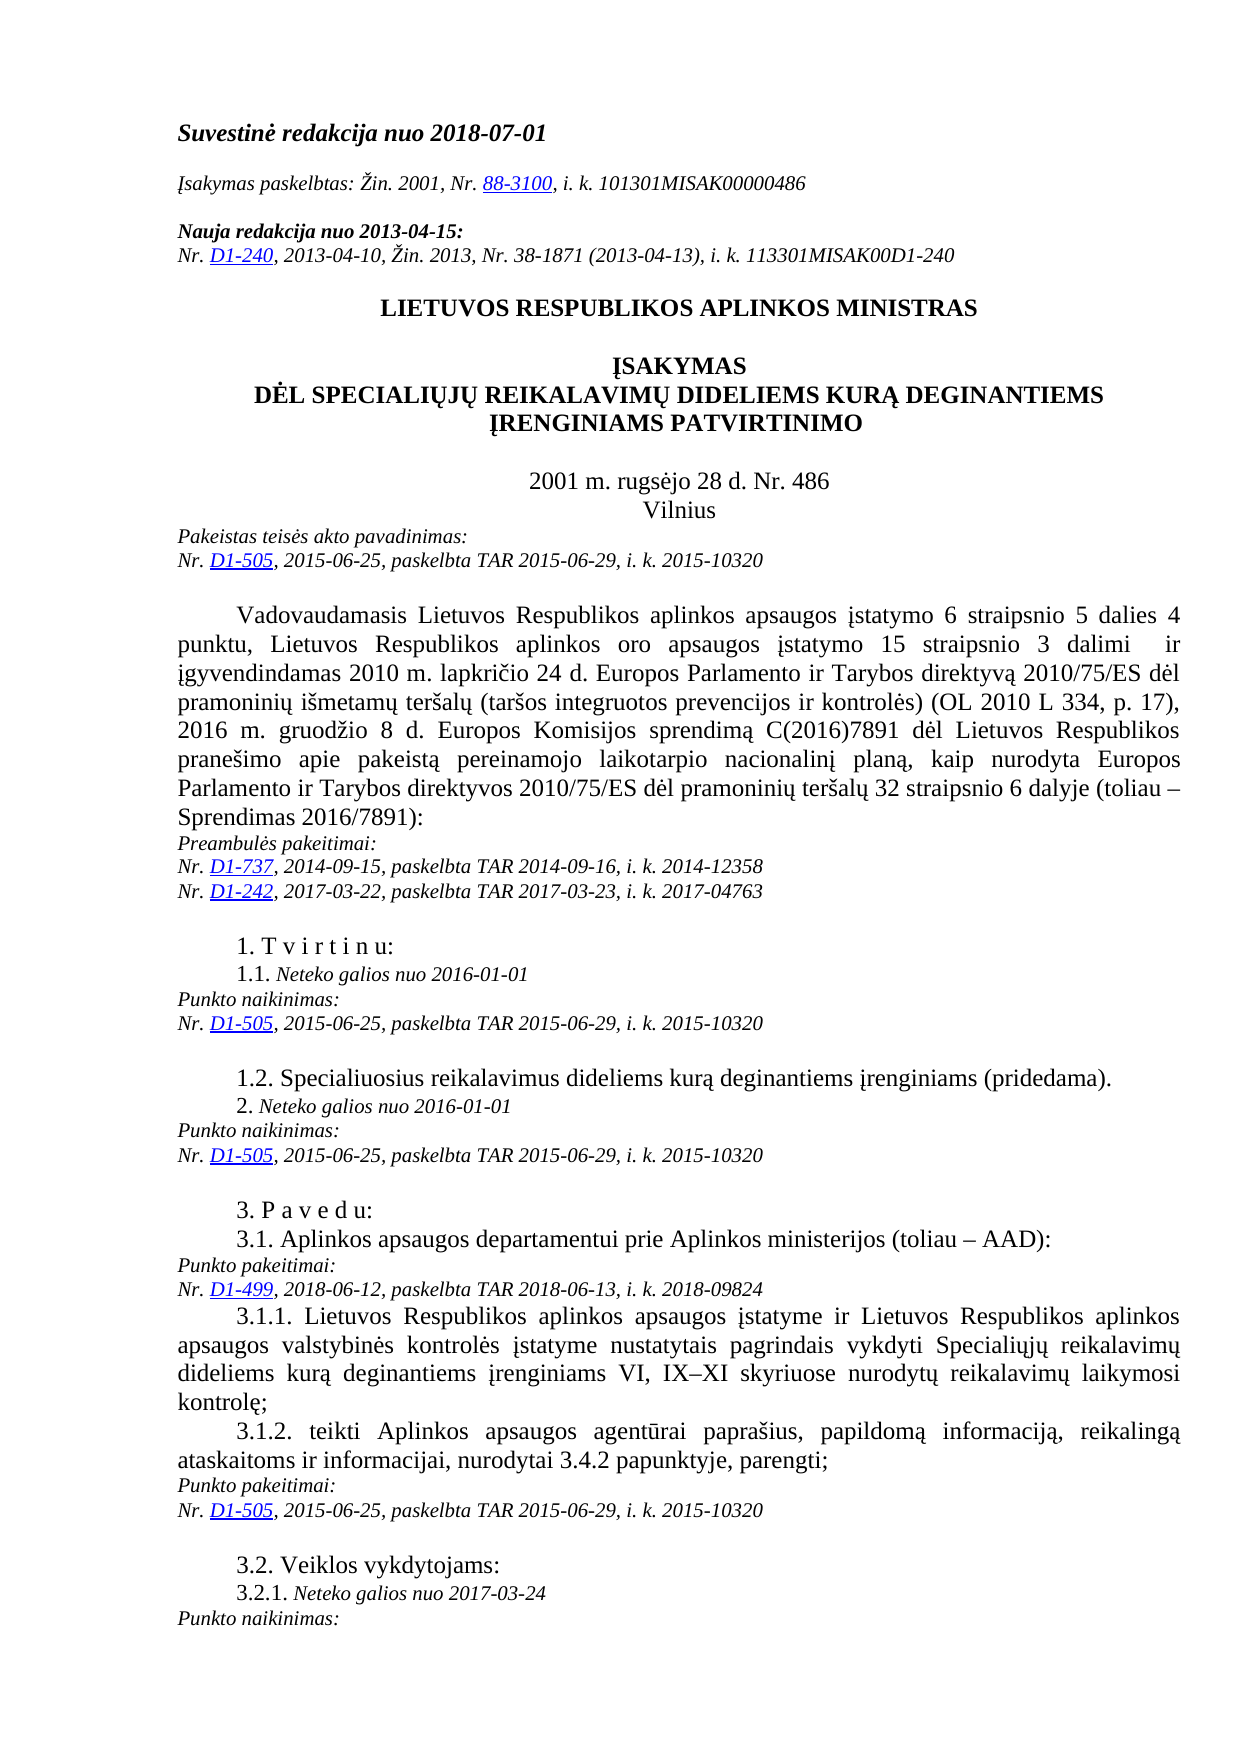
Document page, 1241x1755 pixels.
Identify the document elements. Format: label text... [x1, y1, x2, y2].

text Nr. D1-240, 2013-04-10, Žin. 2013, Nr. 38-1871 (2013-04-13), i. k. 113301MISAK00D1-240 [177, 243, 1181, 267]
text 3.1.2. teikti Aplinkos apsaugos agentūrai paprašius, papildomą informaciją, reikalingą ataskaitoms ir informacijai, nurodytai 3.4.2 papunktyje, parengti; [177, 1416, 1181, 1473]
text Nr. D1-505, 2015-06-25, paskelbta TAR 2015-06-29, i. k. 2015-10320 [177, 1497, 1181, 1522]
text 1.1. Neteko galios nuo 2016-01-01 [177, 960, 1181, 986]
text Punkto naikinimas: [177, 1605, 1181, 1629]
text Vadovaudamasis Lietuvos Respublikos aplinkos apsaugos įstatymo 6 straipsnio 5 dalies 4 punktu, Lietuvos Respublikos aplinkos oro apsaugos įstatymo 15 straipsnio 3 dalimi ir įgyvendindamas 2010 m. lapkričio 24 d. Europos Parlamento ir Tarybos direktyvą 2010/75/ES dėl pramoninių išmetamų teršalų (taršos integruotos prevencijos ir kontrolės) (OL 2010 L 334, p. 17), 2016 m. gruodžio 8 d. Europos Komisijos sprendimą C(2016)7891 dėl Lietuvos Respublikos pranešimo apie pakeistą pereinamojo laikotarpio nacionalinį planą, kaip nurodyta Europos Parlamento ir Tarybos direktyvos 2010/75/ES dėl pramoninių teršalų 32 straipsnio 6 dalyje (toliau – Sprendimas 2016/7891): [177, 600, 1181, 830]
text 3.1. Aplinkos apsaugos departamentui prie Aplinkos ministerijos (toliau – AAD): [177, 1224, 1181, 1253]
text Preambulės pakeitimai: [177, 830, 1181, 854]
text 1. T v i r t i n u: [177, 931, 1181, 960]
text Nr. D1-242, 2017-03-22, paskelbta TAR 2017-03-23, i. k. 2017-04763 [177, 878, 1181, 903]
text Punkto naikinimas: [177, 1118, 1181, 1142]
text Punkto pakeitimai: [177, 1473, 1181, 1497]
text Punkto naikinimas: [177, 986, 1181, 1011]
text Nr. D1-505, 2015-06-25, paskelbta TAR 2015-06-29, i. k. 2015-10320 [177, 1011, 1181, 1034]
text 2001 m. rugsėjo 28 d. Nr. 486 [177, 466, 1181, 495]
text Nauja redakcija nuo 2013-04-15: [177, 219, 1181, 243]
text 3.2. Veiklos vykdytojams: [177, 1550, 1181, 1579]
text Nr. D1-737, 2014-09-15, paskelbta TAR 2014-09-16, i. k. 2014-12358 [177, 854, 1181, 878]
text DĖL SPECIALIŲJŲ REIKALAVIMŲ DIDELIEMS KURĄ DEGINANTIEMS ĮRENGINIAMS PATVIRTINIMO [177, 380, 1181, 437]
text ĮSAKYMAS [177, 351, 1181, 380]
text 2. Neteko galios nuo 2016-01-01 [177, 1092, 1181, 1118]
text Vilnius [177, 495, 1181, 523]
text 3.2.1. Neteko galios nuo 2017-03-24 [177, 1579, 1181, 1605]
text Suvestinė redakcija nuo 2018-07-01 [177, 118, 1181, 147]
text Punkto pakeitimai: [177, 1253, 1181, 1277]
text 3. P a v e d u: [177, 1195, 1181, 1224]
text Įsakymas paskelbtas: Žin. 2001, Nr. 88-3100, i. k. 101301MISAK00000486 [177, 171, 1181, 195]
text 1.2. Specialiuosius reikalavimus dideliems kurą deginantiems įrenginiams (pridedama). [177, 1063, 1181, 1092]
text Nr. D1-499, 2018-06-12, paskelbta TAR 2018-06-13, i. k. 2018-09824 [177, 1277, 1181, 1301]
text LIETUVOS RESPUBLIKOS APLINKOS MINISTRAS [177, 293, 1181, 322]
text 3.1.1. Lietuvos Respublikos aplinkos apsaugos įstatyme ir Lietuvos Respublikos aplinkos apsaugos valstybinės kontrolės įstatyme nustatytais pagrindais vykdyti Specialiųjų reikalavimų dideliems kurą deginantiems įrenginiams VI, IX–XI skyriuose nurodytų reikalavimų laikymosi kontrolę; [177, 1301, 1181, 1416]
text Pakeistas teisės akto pavadinimas: [177, 523, 1181, 548]
text Nr. D1-505, 2015-06-25, paskelbta TAR 2015-06-29, i. k. 2015-10320 [177, 548, 1181, 572]
text Nr. D1-505, 2015-06-25, paskelbta TAR 2015-06-29, i. k. 2015-10320 [177, 1142, 1181, 1167]
